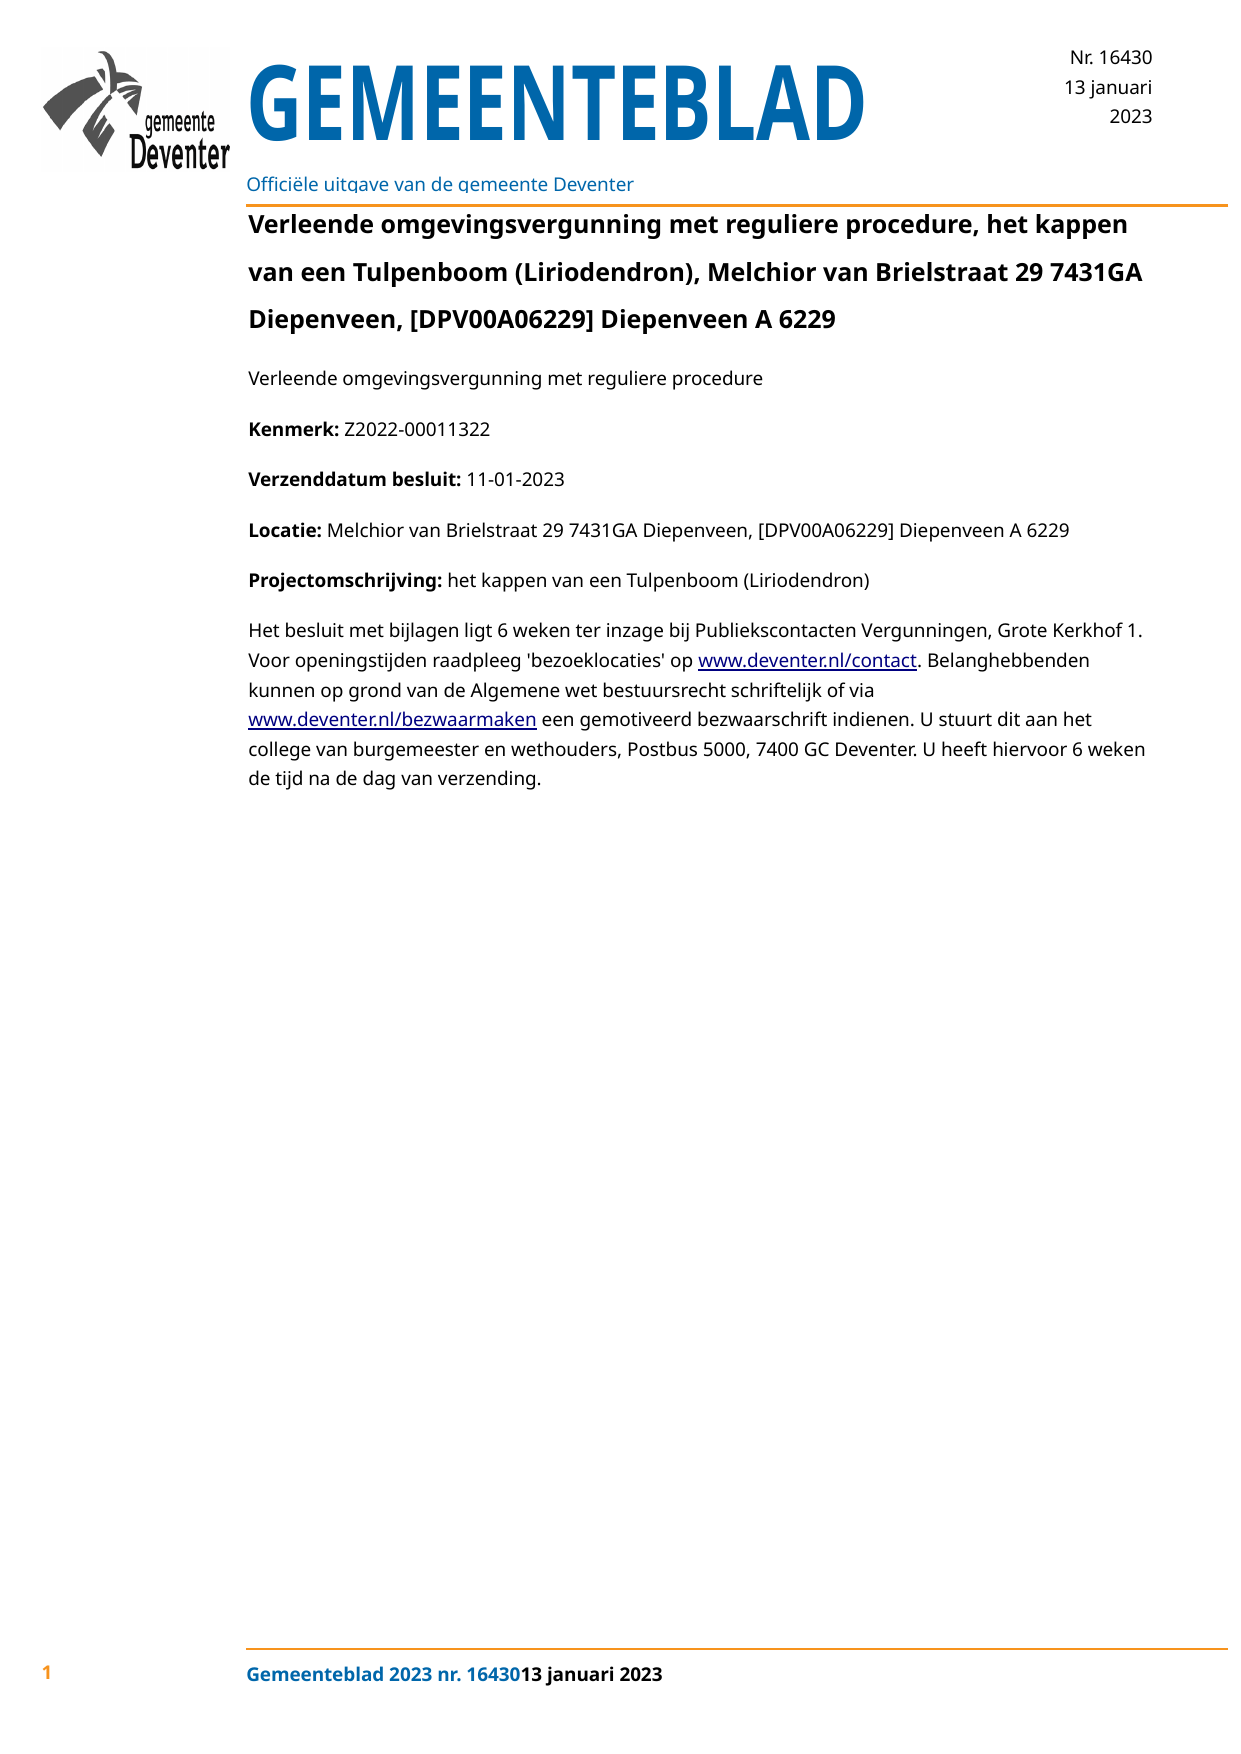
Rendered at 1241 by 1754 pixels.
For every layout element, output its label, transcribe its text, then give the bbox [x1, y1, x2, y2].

text Verzenddatum besluit: 11-01-2023 [248, 466, 1152, 492]
text Locatie: Melchior van Brielstraat 29 7431GA Diepenveen, [DPV00A06229] Diepenveen A 6229 [248, 517, 1152, 542]
text Het besluit met bijlagen ligt 6 weken ter inzage bij Publiekscontacten Vergunningen, Grote Kerkhof 1. Voor openingstijden raadpleeg 'bezoeklocaties' op www.deventer.nl/contact. Belanghebbenden kunnen op grond van de Algemene wet bestuursrecht schriftelijk of via www.deventer.nl/bezwaarmaken een gemotiveerd bezwaarschrift indienen. U stuurt dit aan het college van burgemeester en wethouders, Postbus 5000, 7400 GC Deventer. U heeft hiervoor 6 weken de tijd na de dag van verzending. [248, 618, 1152, 791]
text Projectomschrijving: het kappen van een Tulpenboom (Liriodendron) [248, 567, 1152, 593]
picture [41, 47, 231, 172]
text Verleende omgevingsvergunning met reguliere procedure [248, 366, 1152, 391]
text Kenmerk: Z2022-00011322 [248, 416, 1152, 442]
text Verleende omgevingsvergunning met reguliere procedure, het kappen van een Tulpenboom (Liriodendron), Melchior van Brielstraat 29 7431GA Diepenveen, [DPV00A06229] Diepenveen A 6229 [248, 207, 1152, 336]
